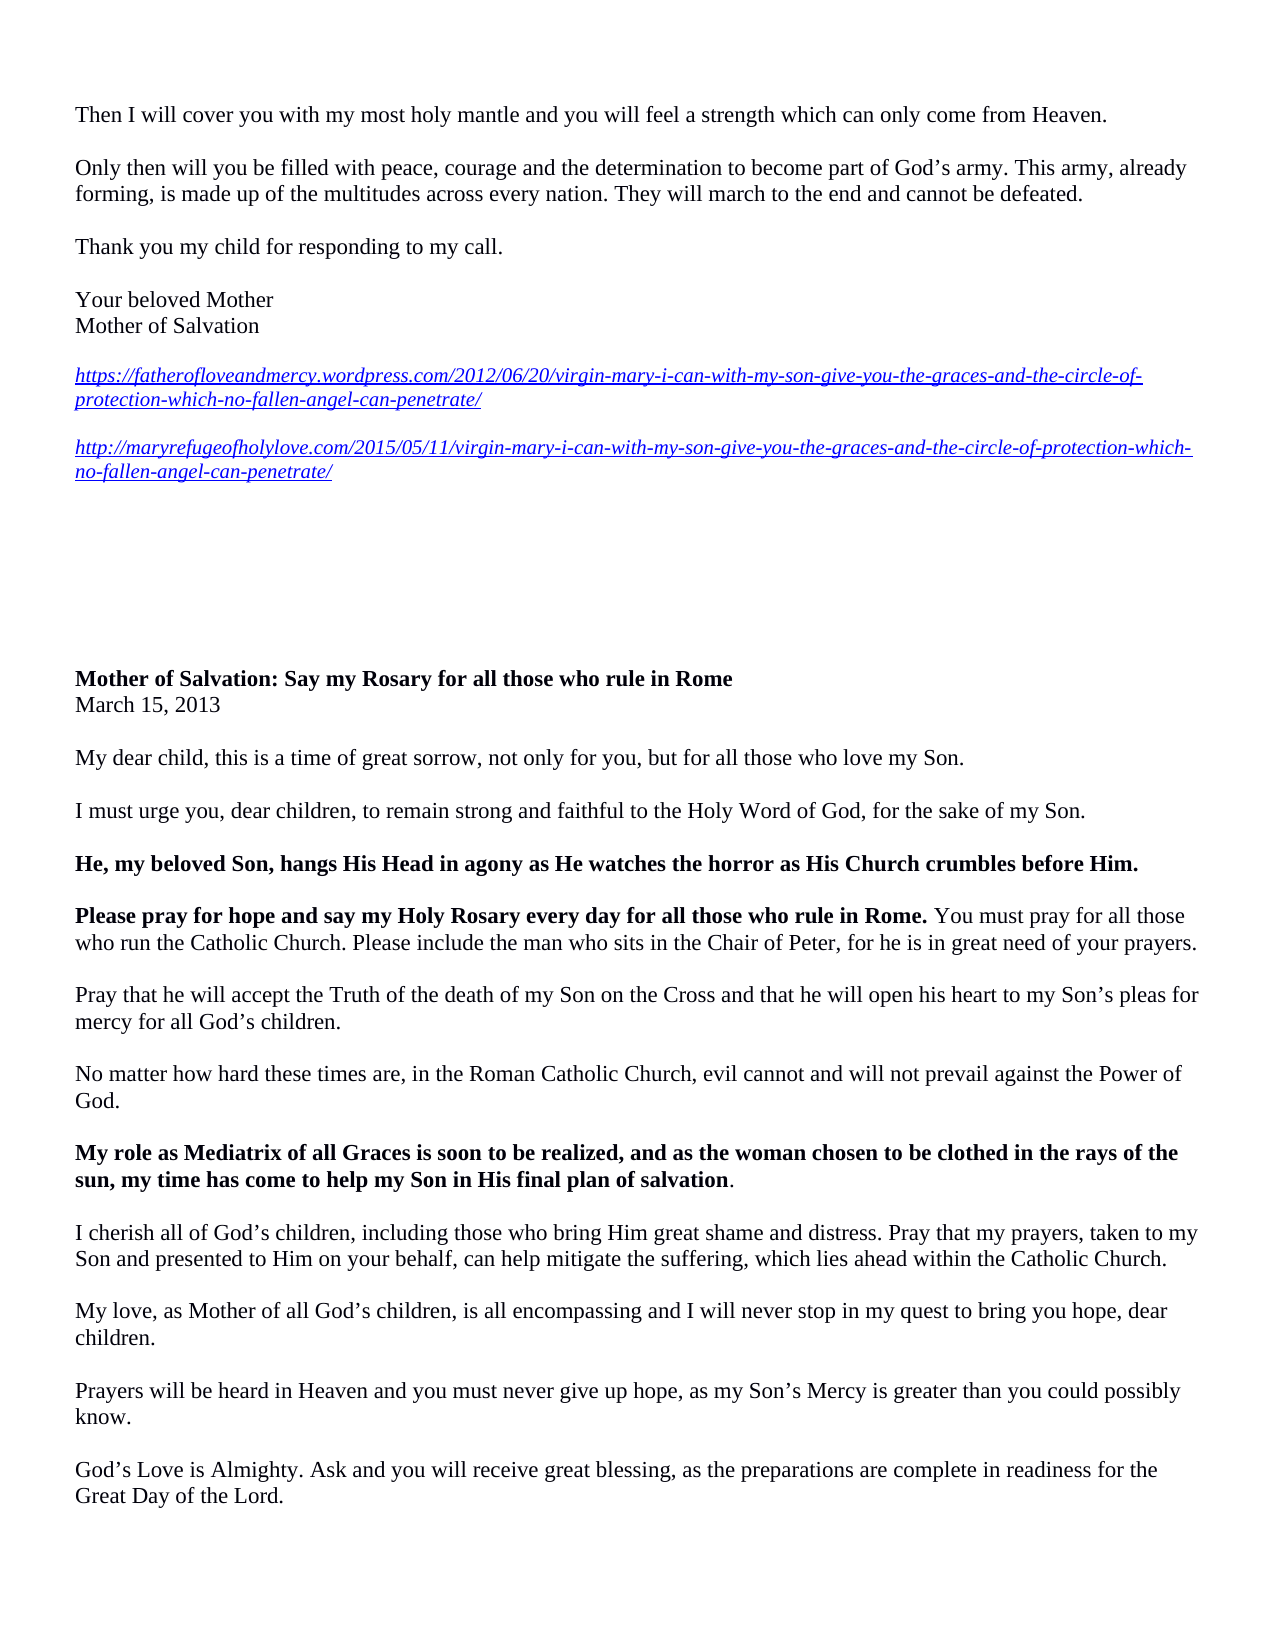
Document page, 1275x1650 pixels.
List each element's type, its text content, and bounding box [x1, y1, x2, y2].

text My role as Mediatrix of all Graces is soon to be realized, and as the woman chosen to be clothed in the rays of the sun, my time has come to help my Son in His final plan of salvation. [75, 1139, 1200, 1192]
text Your beloved Mother [75, 286, 1200, 312]
text March 15, 2013 [75, 691, 1200, 718]
text He, my beloved Son, hangs His Head in agony as He watches the horror as His Church crumbles before Him. [75, 849, 1200, 876]
text I must urge you, dear children, to remain strong and faithful to the Holy Word of God, for the sake of my Son. [75, 797, 1200, 823]
text Mother of Salvation [75, 312, 1200, 338]
text Then I will cover you with my most holy mantle and you will feel a strength which can only come from Heaven. [75, 101, 1200, 128]
text My dear child, this is a time of great sorrow, not only for you, but for all those who love my Son. [75, 744, 1200, 771]
text Please pray for hope and say my Holy Rosary every day for all those who rule in Rome. You must pray for all those who run the Catholic Church. Please include the man who sits in the Chair of Peter, for he is in great need of your prayers. [75, 902, 1200, 955]
text I cherish all of God’s children, including those who bring Him great shame and distress. Pray that my prayers, taken to my Son and presented to Him on your behalf, can help mitigate the suffering, which lies ahead within the Catholic Church. [75, 1218, 1200, 1271]
text My love, as Mother of all God’s children, is all encompassing and I will never stop in my quest to bring you hope, dear children. [75, 1298, 1200, 1350]
text Prayers will be heard in Heaven and you must never give up hope, as my Son’s Mercy is greater than you could possibly know. [75, 1377, 1200, 1429]
text No matter how hard these times are, in the Roman Catholic Church, evil cannot and will not prevail against the Power of God. [75, 1060, 1200, 1113]
text Mother of Salvation: Say my Rosary for all those who rule in Rome [75, 665, 1200, 691]
text Pray that he will accept the Truth of the death of my Son on the Cross and that he will open his heart to my Son’s pleas for mercy for all God’s children. [75, 981, 1200, 1034]
text https://fatherofloveandmercy.wordpress.com/2012/06/20/virgin-mary-i-can-with-my-son-give-you-the-graces-and-the-circle-of-protection-which-no-fallen-angel-can-penetrate/ [75, 363, 1200, 411]
text God’s Love is Almighty. Ask and you will receive great blessing, as the preparations are complete in readiness for the Great Day of the Lord. [75, 1456, 1200, 1508]
text Only then will you be filled with peace, courage and the determination to become part of God’s army. This army, already forming, is made up of the multitudes across every nation. They will march to the end and cannot be defeated. [75, 154, 1200, 207]
text Thank you my child for responding to my call. [75, 233, 1200, 259]
text http://maryrefugeofholylove.com/2015/05/11/virgin-mary-i-can-with-my-son-give-you-the-graces-and-the-circle-of-protection-which-no-fallen-angel-can-penetrate/ [75, 435, 1200, 483]
